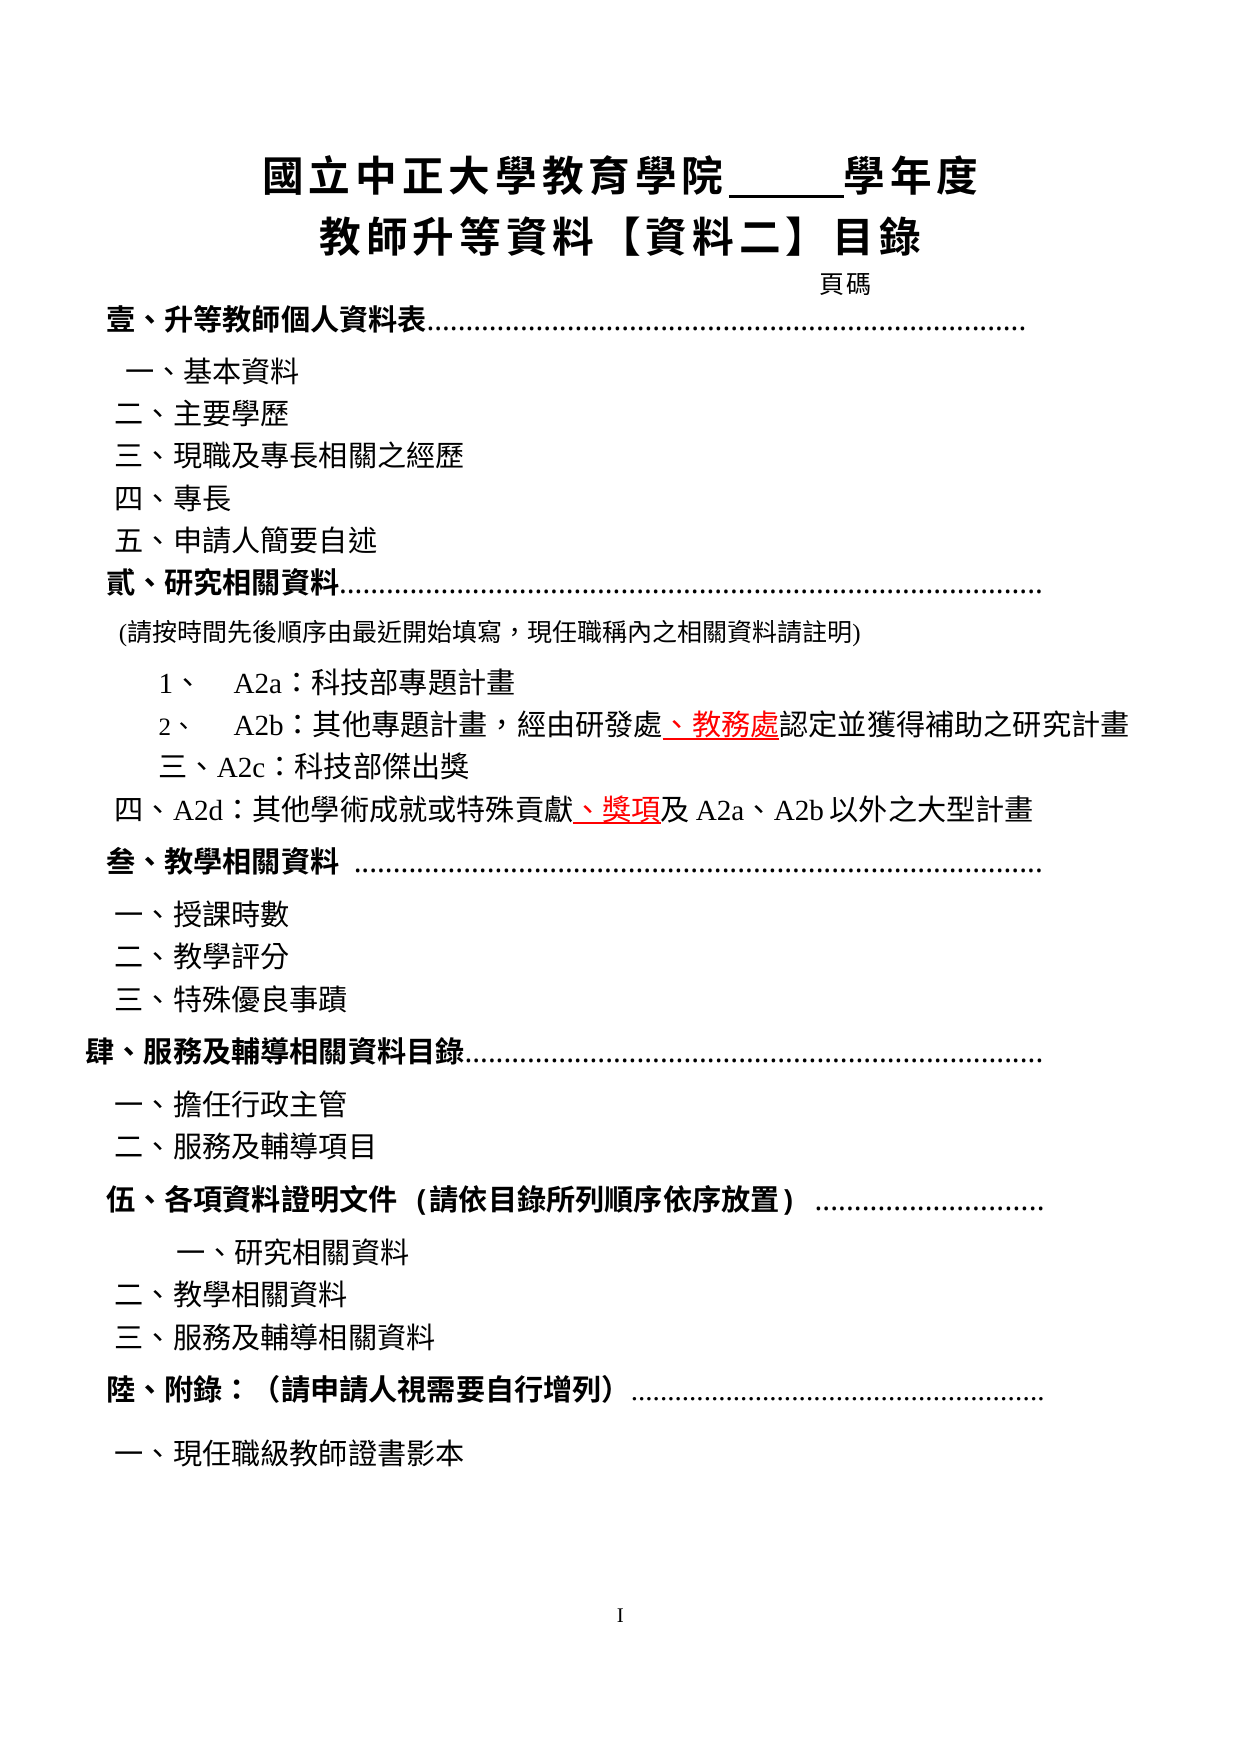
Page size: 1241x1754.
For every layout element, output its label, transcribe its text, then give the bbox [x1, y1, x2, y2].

text 四、專長 [71, 475, 1169, 517]
text 二、教學相關資料 [71, 1272, 1169, 1314]
text 一、授課時數 [71, 892, 1169, 934]
text 二、主要學歷 [71, 391, 1169, 433]
text 三、現職及專長相關之經歷 [71, 433, 1169, 475]
text 壹、升等教師個人資料表 [71, 300, 1169, 338]
text 五、申請人簡要自述 [71, 517, 1169, 560]
text 三、特殊優良事蹟 [71, 976, 1169, 1018]
text 二、服務及輔導項目 [71, 1124, 1169, 1166]
text 一、研究相關資料 [71, 1229, 1169, 1272]
list A2b：其他專題計畫，經由研發處、教務處認定並獲得補助之研究計畫 [158, 702, 1169, 744]
text 一、基本資料 [71, 348, 1169, 391]
text 國立中正大學教育學院 學年度 [71, 143, 1169, 204]
text 貳、研究相關資料 [71, 560, 1169, 602]
text (請按時間先後順序由最近開始填寫，現任職稱內之相關資料請註明) [71, 613, 1169, 649]
text 二、教學評分 [71, 934, 1169, 976]
text 四、A2d：其他學術成就或特殊貢獻、獎項及A2a、A2b以外之大型計畫 [71, 786, 1169, 828]
text 頁碼 [71, 264, 1169, 300]
list A2a：科技部專題計畫 [158, 659, 1169, 702]
text 三、服務及輔導相關資料 [71, 1314, 1169, 1357]
text 教師升等資料【資料二】目錄 [71, 204, 1169, 264]
text 陸、附錄：（請申請人視需要自行增列） [71, 1367, 1169, 1409]
text 三、A2c：科技部傑出獎 [158, 744, 1169, 786]
text 一、現任職級教師證書影本 [71, 1430, 1169, 1472]
text 伍、各項資料證明文件 (請依目錄所列順序依序放置) [71, 1177, 1169, 1219]
text 叁、教學相關資料 [71, 839, 1169, 881]
text 一、擔任行政主管 [71, 1082, 1169, 1124]
text 肆、服務及輔導相關資料目錄 [71, 1029, 1169, 1071]
